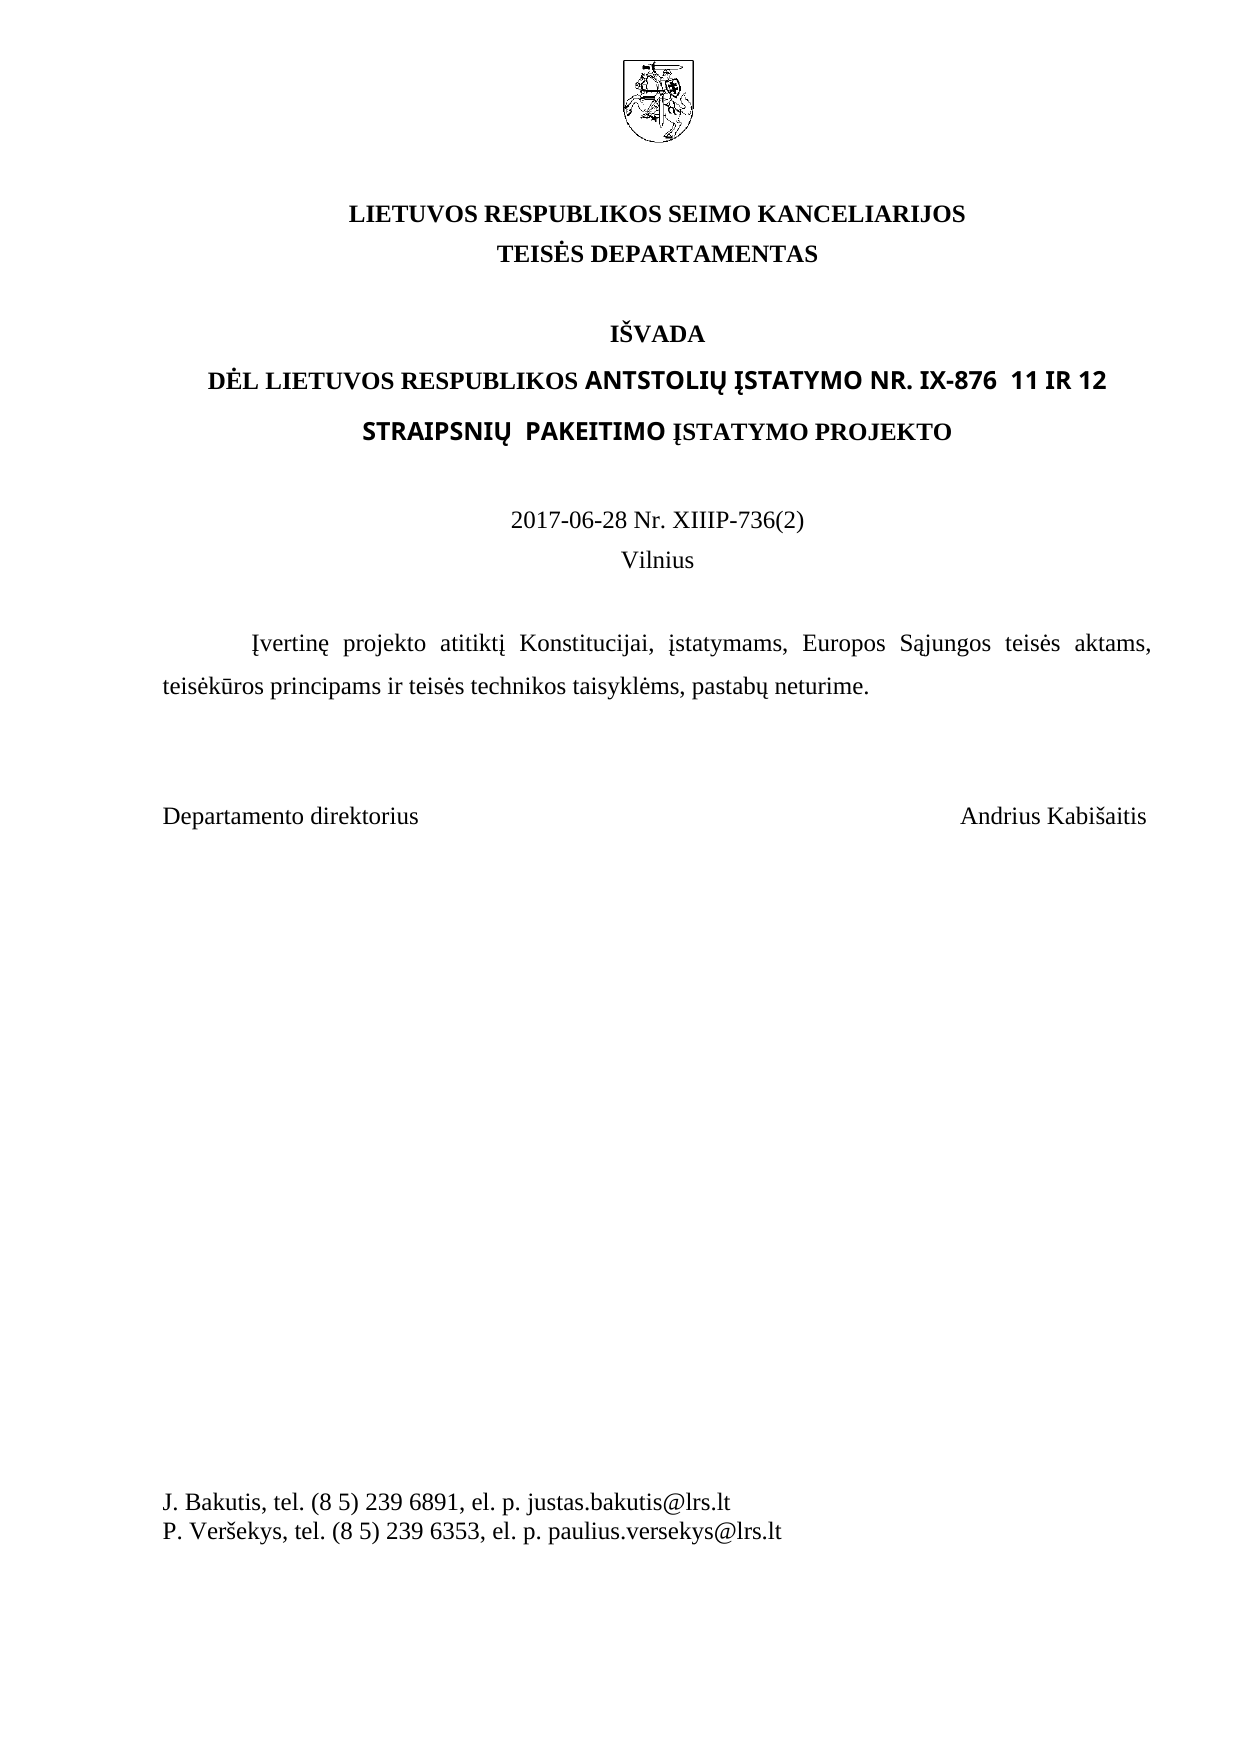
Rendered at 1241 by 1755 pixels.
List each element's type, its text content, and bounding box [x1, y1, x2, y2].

text LIETUVOS RESPUBLIKOS SEIMO KANCELIARIJOS [162, 199, 1152, 227]
text Vilnius [162, 545, 1152, 574]
text 2017-06-28 Nr. XIIIP-736(2) [162, 505, 1152, 533]
text IŠVADA [162, 319, 1152, 348]
subtitle TEISĖS DEPARTAMENTAS [162, 239, 1152, 268]
text Įvertinę projekto atitiktį Konstitucijai, įstatymams, Europos Sąjungos teisės aktams, teisėkūros principams ir teisės technikos taisyklėms, pastabų neturime. [162, 628, 1152, 700]
text J. Bakutis, tel. (8 5) 239 6891, el. p. justas.bakutis@lrs.lt [162, 1487, 1152, 1516]
text P. Veršekys, tel. (8 5) 239 6353, el. p. paulius.versekys@lrs.lt [162, 1516, 1152, 1545]
text Departamento direktorius Andrius Kabišaitis [162, 801, 1152, 829]
text DĖL LIETUVOS RESPUBLIKOS ANTSTOLIŲ ĮSTATYMO NR. IX-876 11 IR 12 STRAIPSNIŲ PAKEITIMO ĮSTATYMO PROJEKTO [162, 362, 1152, 448]
